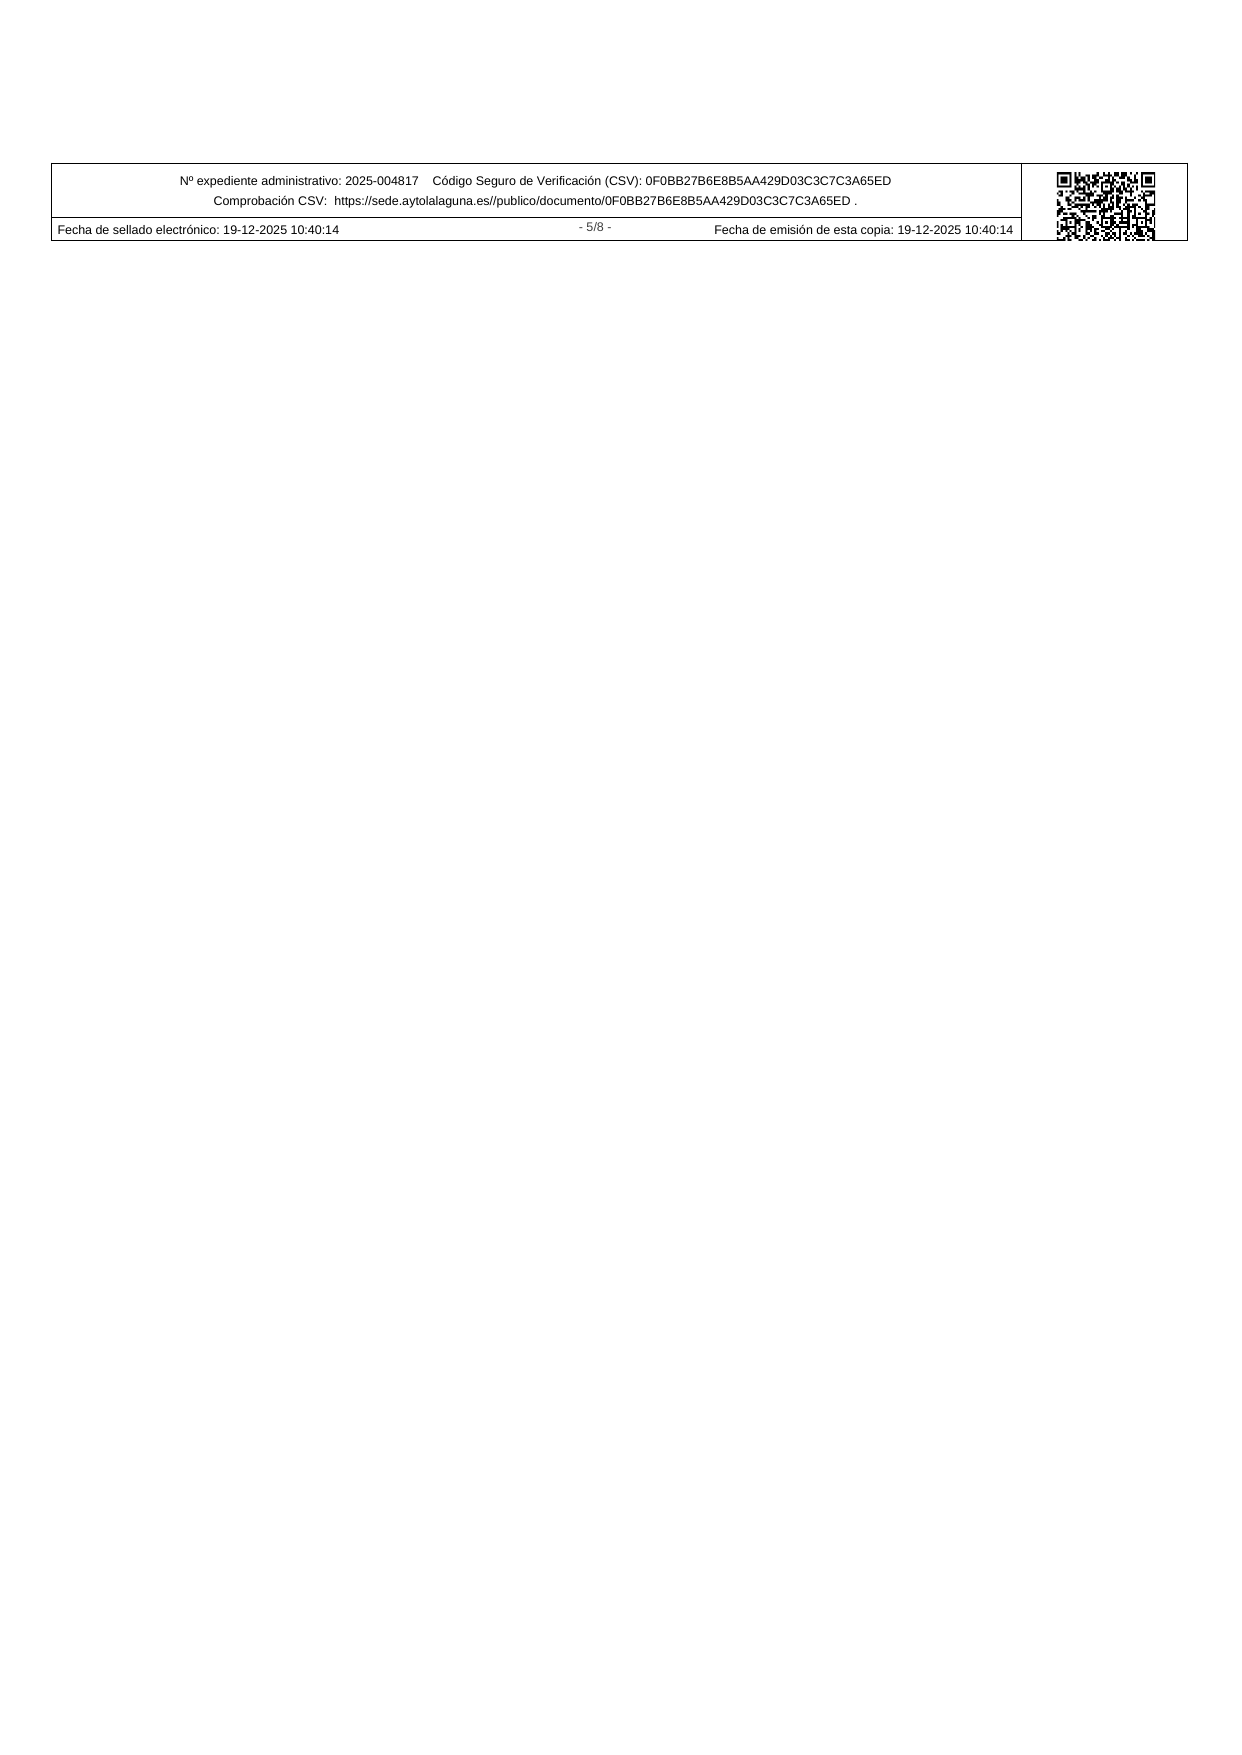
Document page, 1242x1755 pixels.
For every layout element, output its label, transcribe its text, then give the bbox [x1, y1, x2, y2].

table_cell Fecha de sellado electrónico: 19-12-2025 10:40:14 - 5/8 - Fecha de emisión de esta copia: 19-12-2025 10:40:14 [52, 218, 1021, 240]
table_cell Nº expediente administrativo: 2025-004817 Código Seguro de Verificación (CSV): 0F0BB27B6E8B5AA429D03C3C7C3A65ED Comprobación CSV: https://sede.aytolalaguna.es//publico/documento/0F0BB27B6E8B5AA429D03C3C7C3A65ED . [52, 164, 1021, 217]
table_header [1022, 164, 1187, 240]
